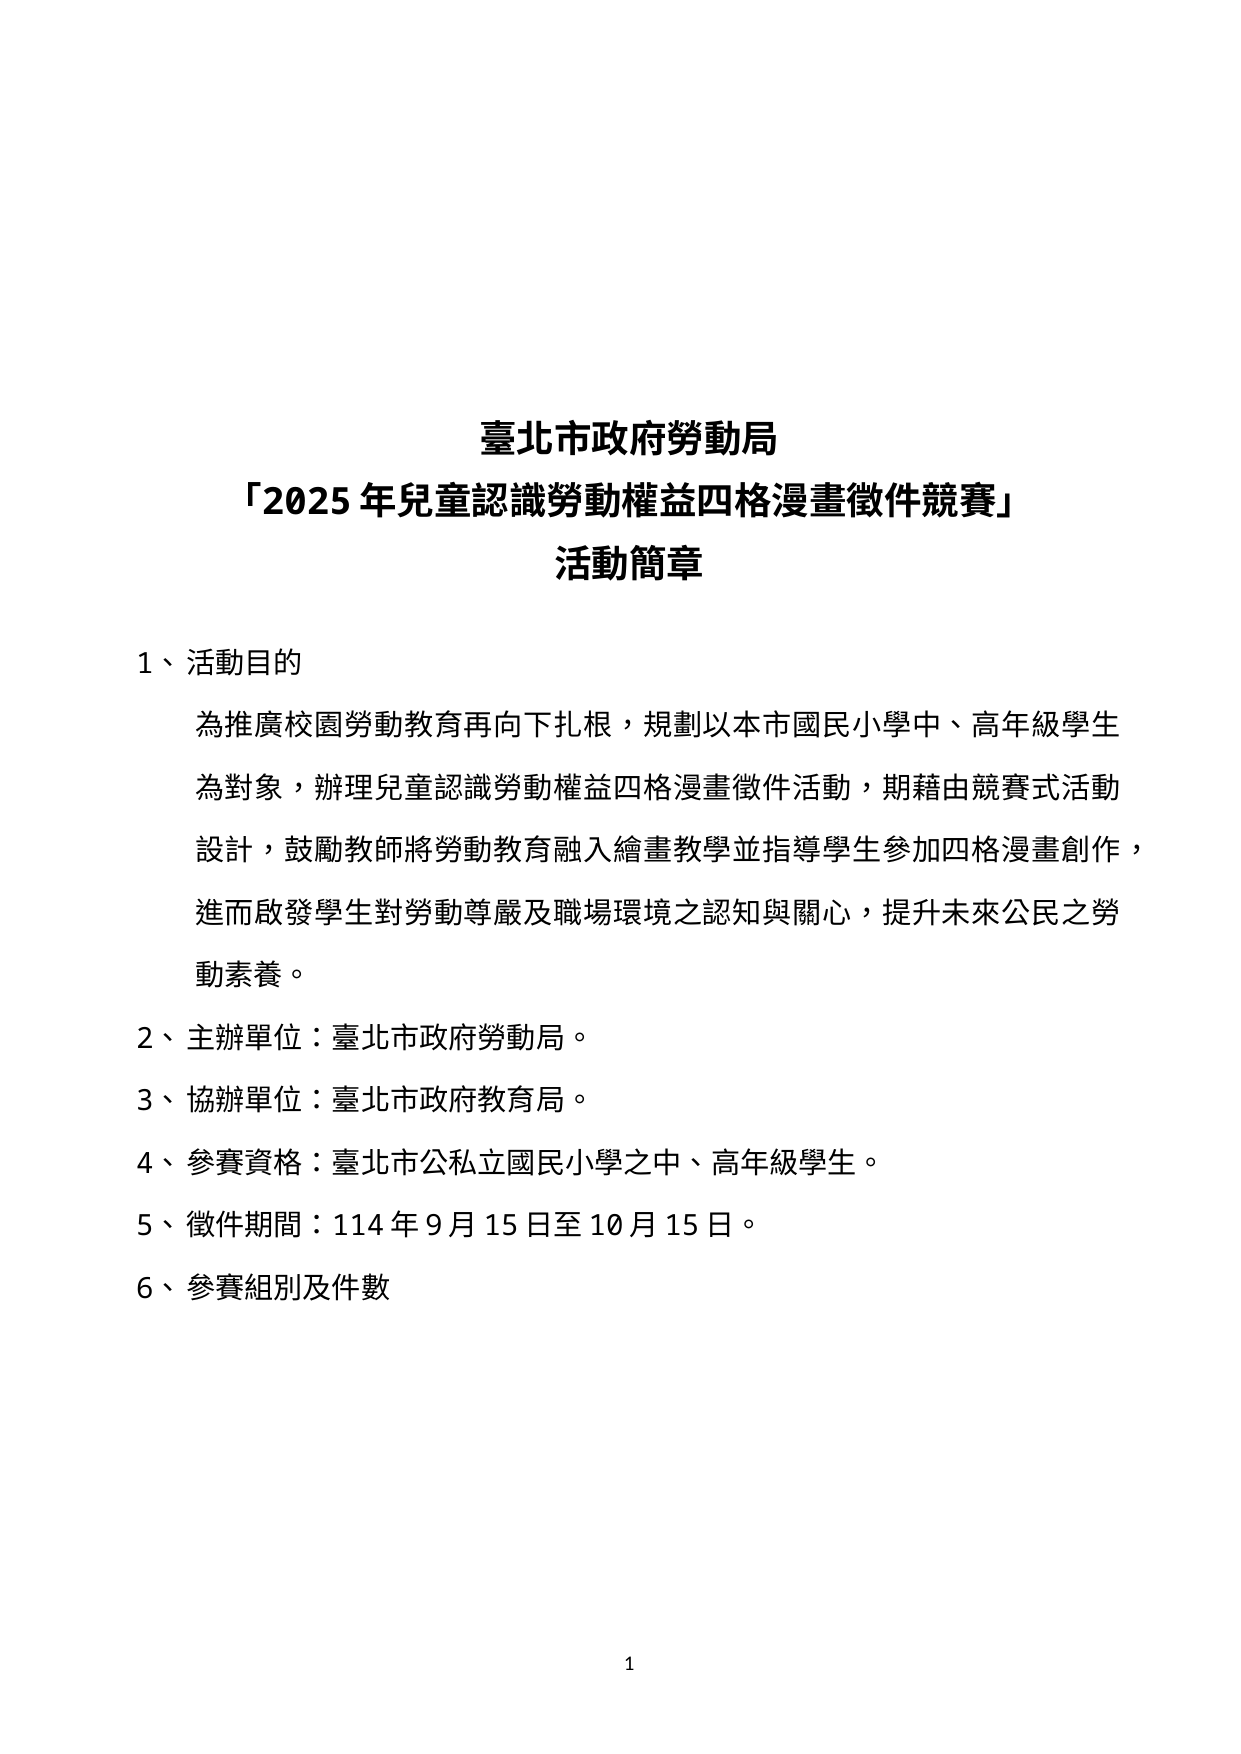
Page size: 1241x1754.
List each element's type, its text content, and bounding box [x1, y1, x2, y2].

list 參賽資格：臺北市公私立國民小學之中、高年級學生。 [136, 1119, 1122, 1181]
list 協辦單位：臺北市政府教育局。 [136, 1056, 1122, 1119]
list 參賽組別及件數 [136, 1244, 1122, 1306]
text 臺北市政府勞動局 [136, 394, 1122, 456]
list 主辦單位：臺北市政府勞動局。 [136, 994, 1122, 1056]
list 徵件期間：114年9月15日至10月15日。 [136, 1181, 1122, 1244]
list 活動目的 [136, 619, 1122, 681]
text 「2025年兒童認識勞動權益四格漫畫徵件競賽」 活動簡章 [136, 456, 1122, 581]
text 為推廣校園勞動教育再向下扎根，規劃以本市國民小學中、高年級學生為對象，辦理兒童認識勞動權益四格漫畫徵件活動，期藉由競賽式活動設計，鼓勵教師將勞動教育融入繪畫教學並指導學生參加四格漫畫創作，進而啟發學生對勞動尊嚴及職場環境之認知與關心，提升未來公民之勞動素養。 [195, 681, 1122, 994]
